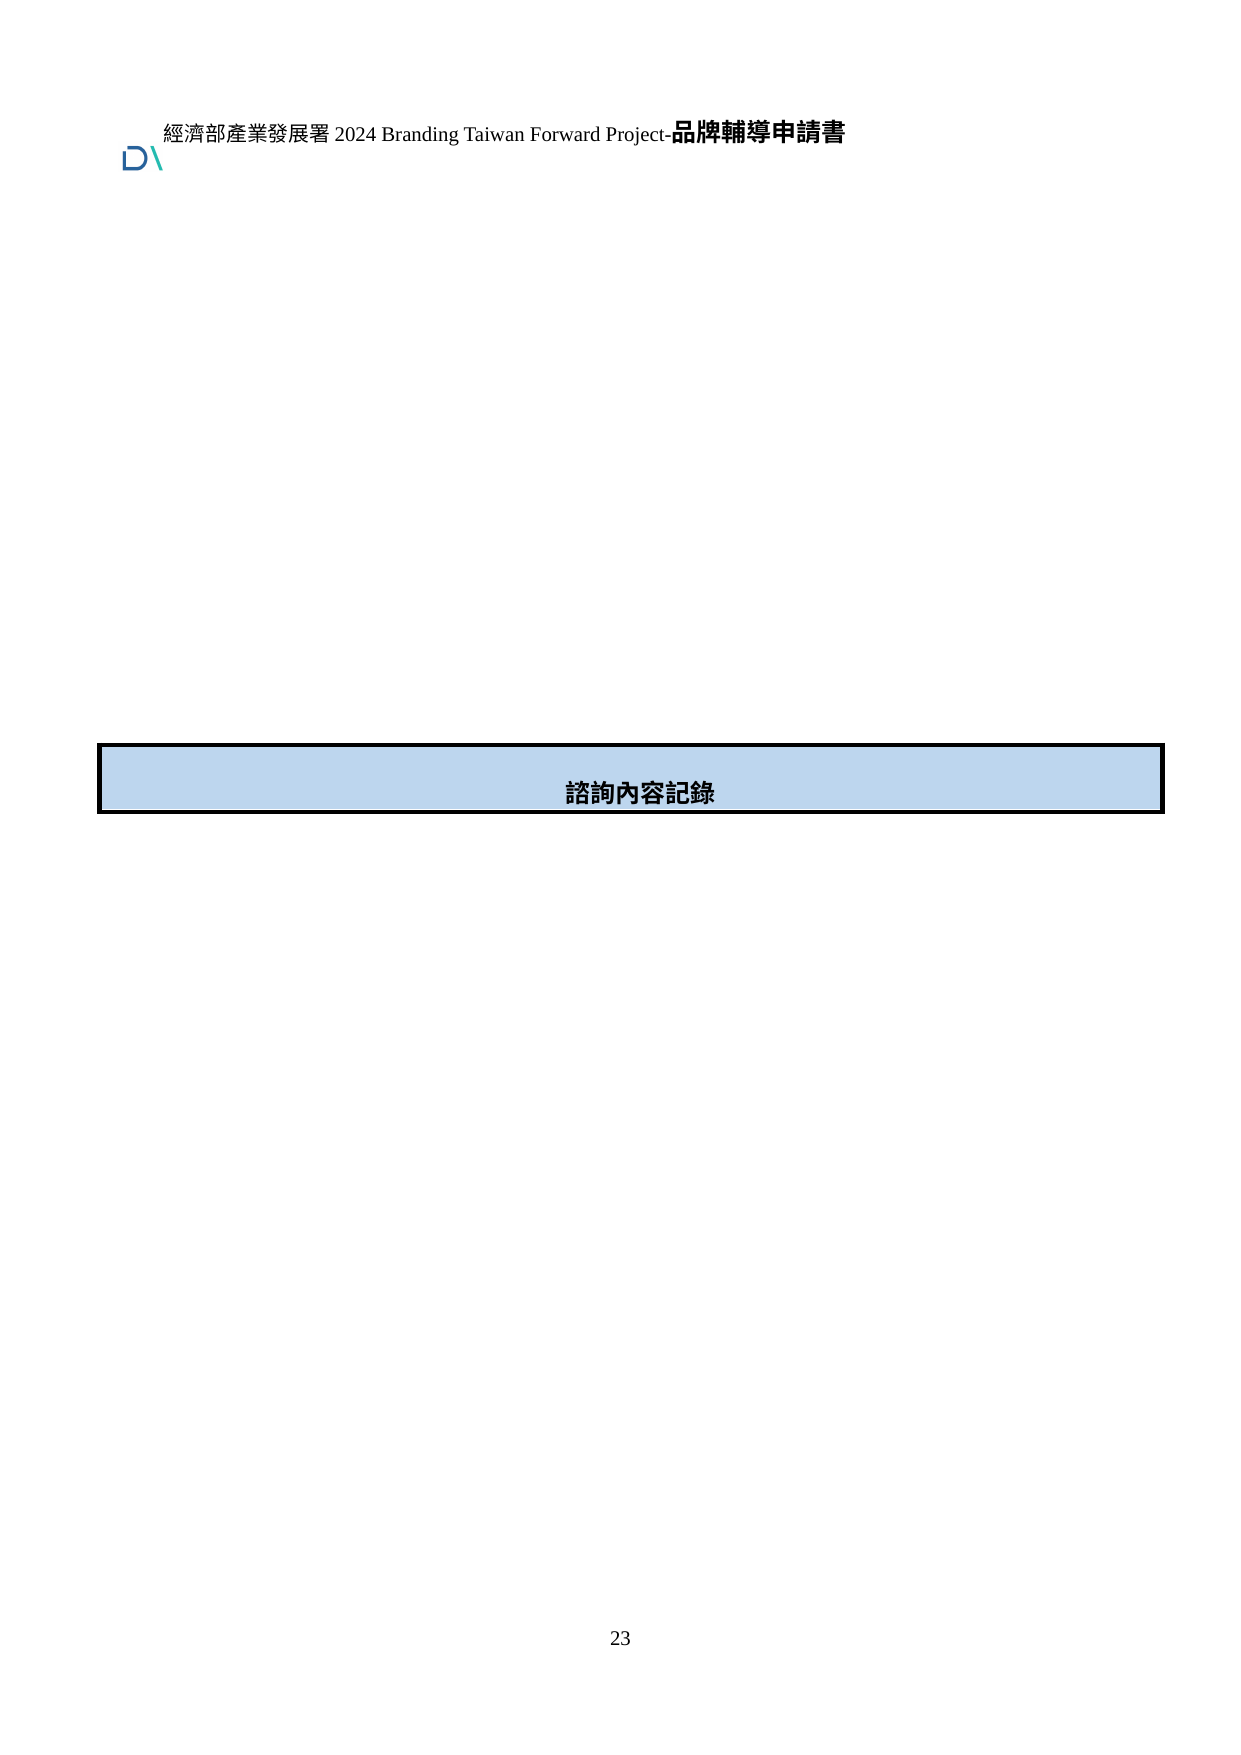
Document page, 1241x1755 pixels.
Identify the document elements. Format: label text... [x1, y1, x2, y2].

table_header 諮詢內容記錄 [102, 747, 1160, 809]
